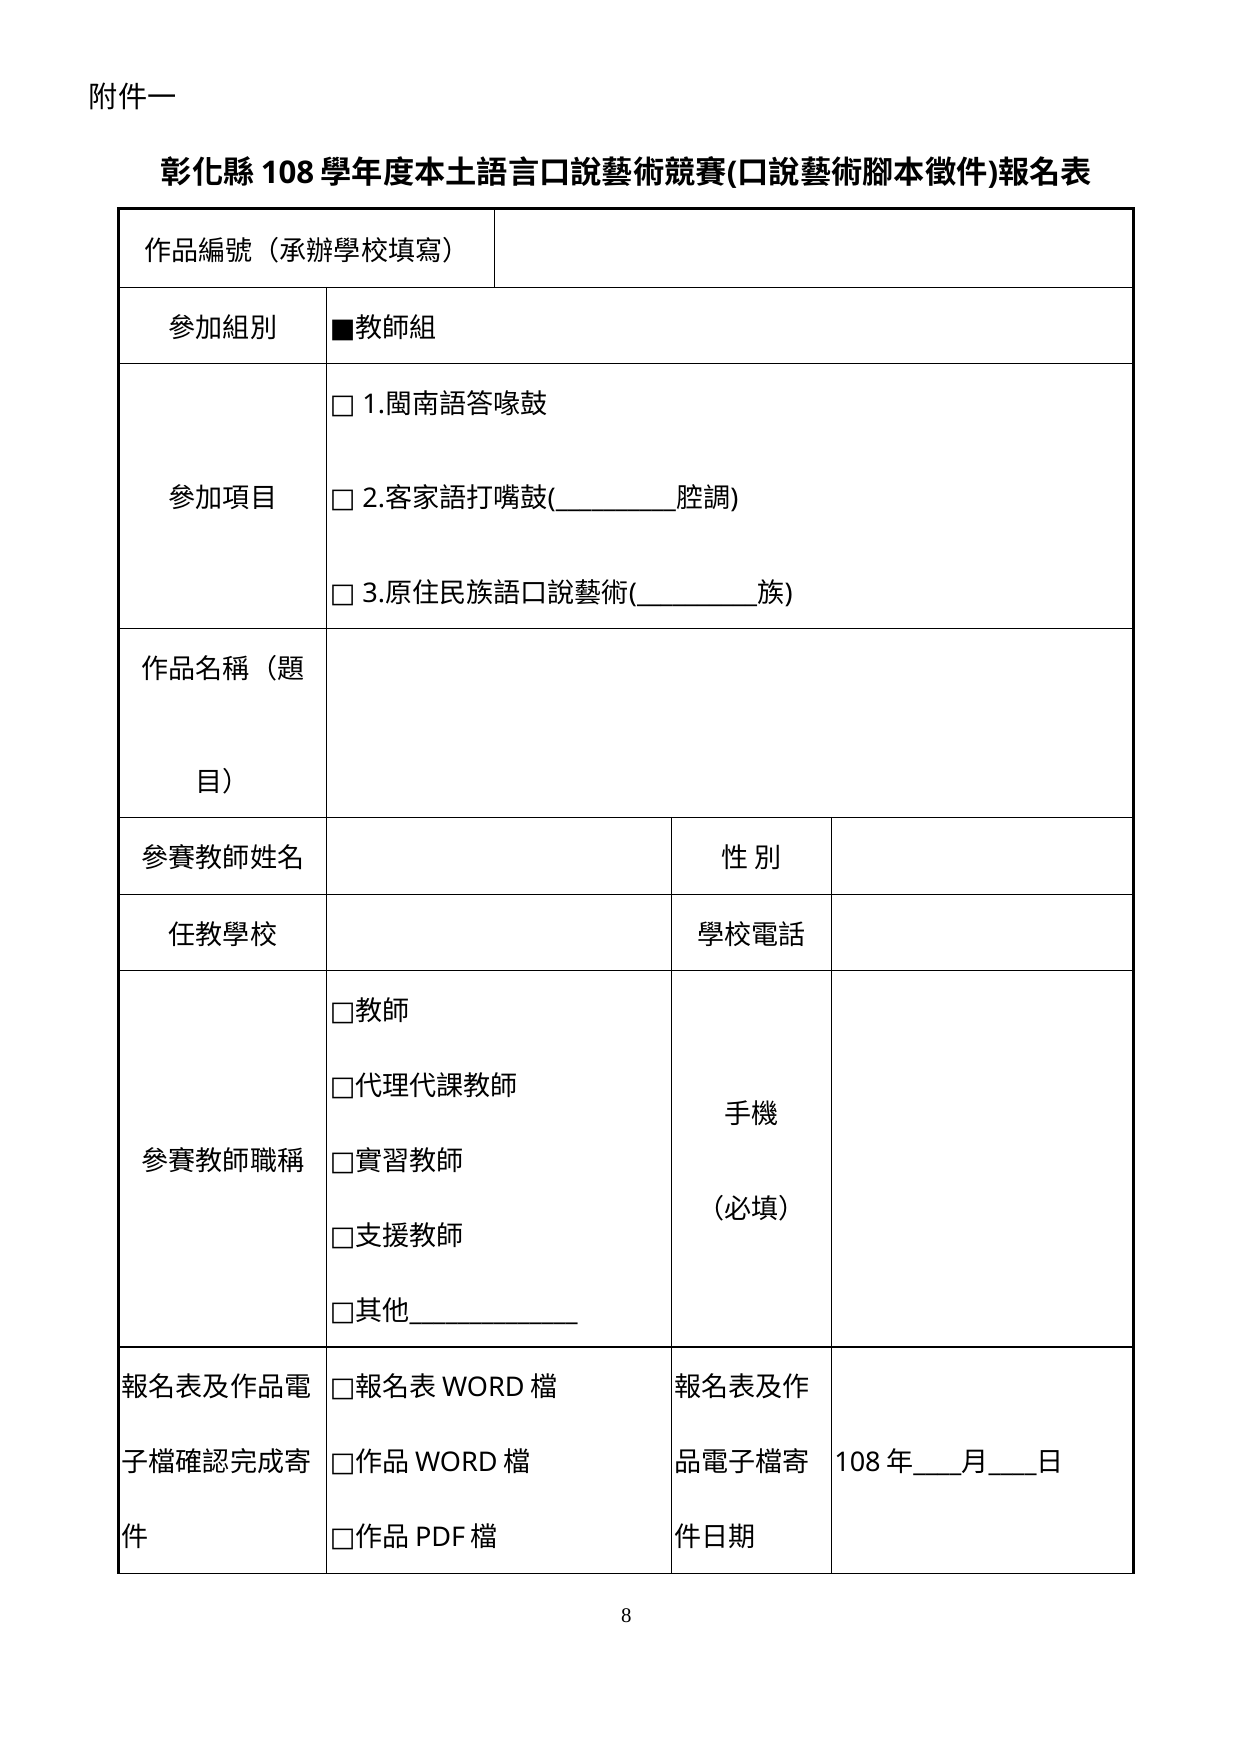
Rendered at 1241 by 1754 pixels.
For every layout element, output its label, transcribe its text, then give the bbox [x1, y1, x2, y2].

table_cell 報名表及作品電子檔寄件日期 [672, 1348, 831, 1572]
table_cell □ 1.閩南語答喙鼓 □ 2.客家語打嘴鼓(__________腔調) □ 3.原住民族語口說藝術(__________族) [327, 364, 1132, 628]
table_cell □報名表WORD檔 □作品WORD檔 □作品PDF檔 [327, 1348, 671, 1572]
table_cell 108年____月____日 [832, 1348, 1132, 1572]
table_cell [327, 895, 671, 970]
table_cell 參賽教師職稱 [120, 971, 326, 1346]
text 彰化縣108學年度本土語言口說藝術競賽(口說藝術腳本徵件)報名表 [89, 132, 1163, 207]
text 附件一 [89, 57, 1163, 132]
table_cell 參加組別 [120, 288, 326, 363]
table_header [495, 210, 1132, 287]
table_cell [832, 895, 1132, 970]
table_cell □教師 □代理代課教師 □實習教師 □支援教師 □其他­­­______________ [327, 971, 671, 1346]
table_cell 學校電話 [672, 895, 831, 970]
table_cell 手機 （必填） [672, 971, 831, 1346]
table_cell 任教學校 [120, 895, 326, 970]
table_cell 作品名稱（題目） [120, 629, 326, 817]
table_cell 參加項目 [120, 364, 326, 628]
table_header 作品編號（承辦學校填寫） [120, 210, 494, 287]
table_cell ■教師組 [327, 288, 1132, 363]
table_cell [832, 818, 1132, 894]
table_cell [327, 818, 671, 894]
table_cell [327, 629, 1132, 817]
table_cell 性 別 [672, 818, 831, 894]
table_cell 報名表及作品電子檔確認完成寄件 [120, 1348, 326, 1572]
table_cell 參賽教師姓名 [120, 818, 326, 894]
table_cell [832, 971, 1132, 1346]
